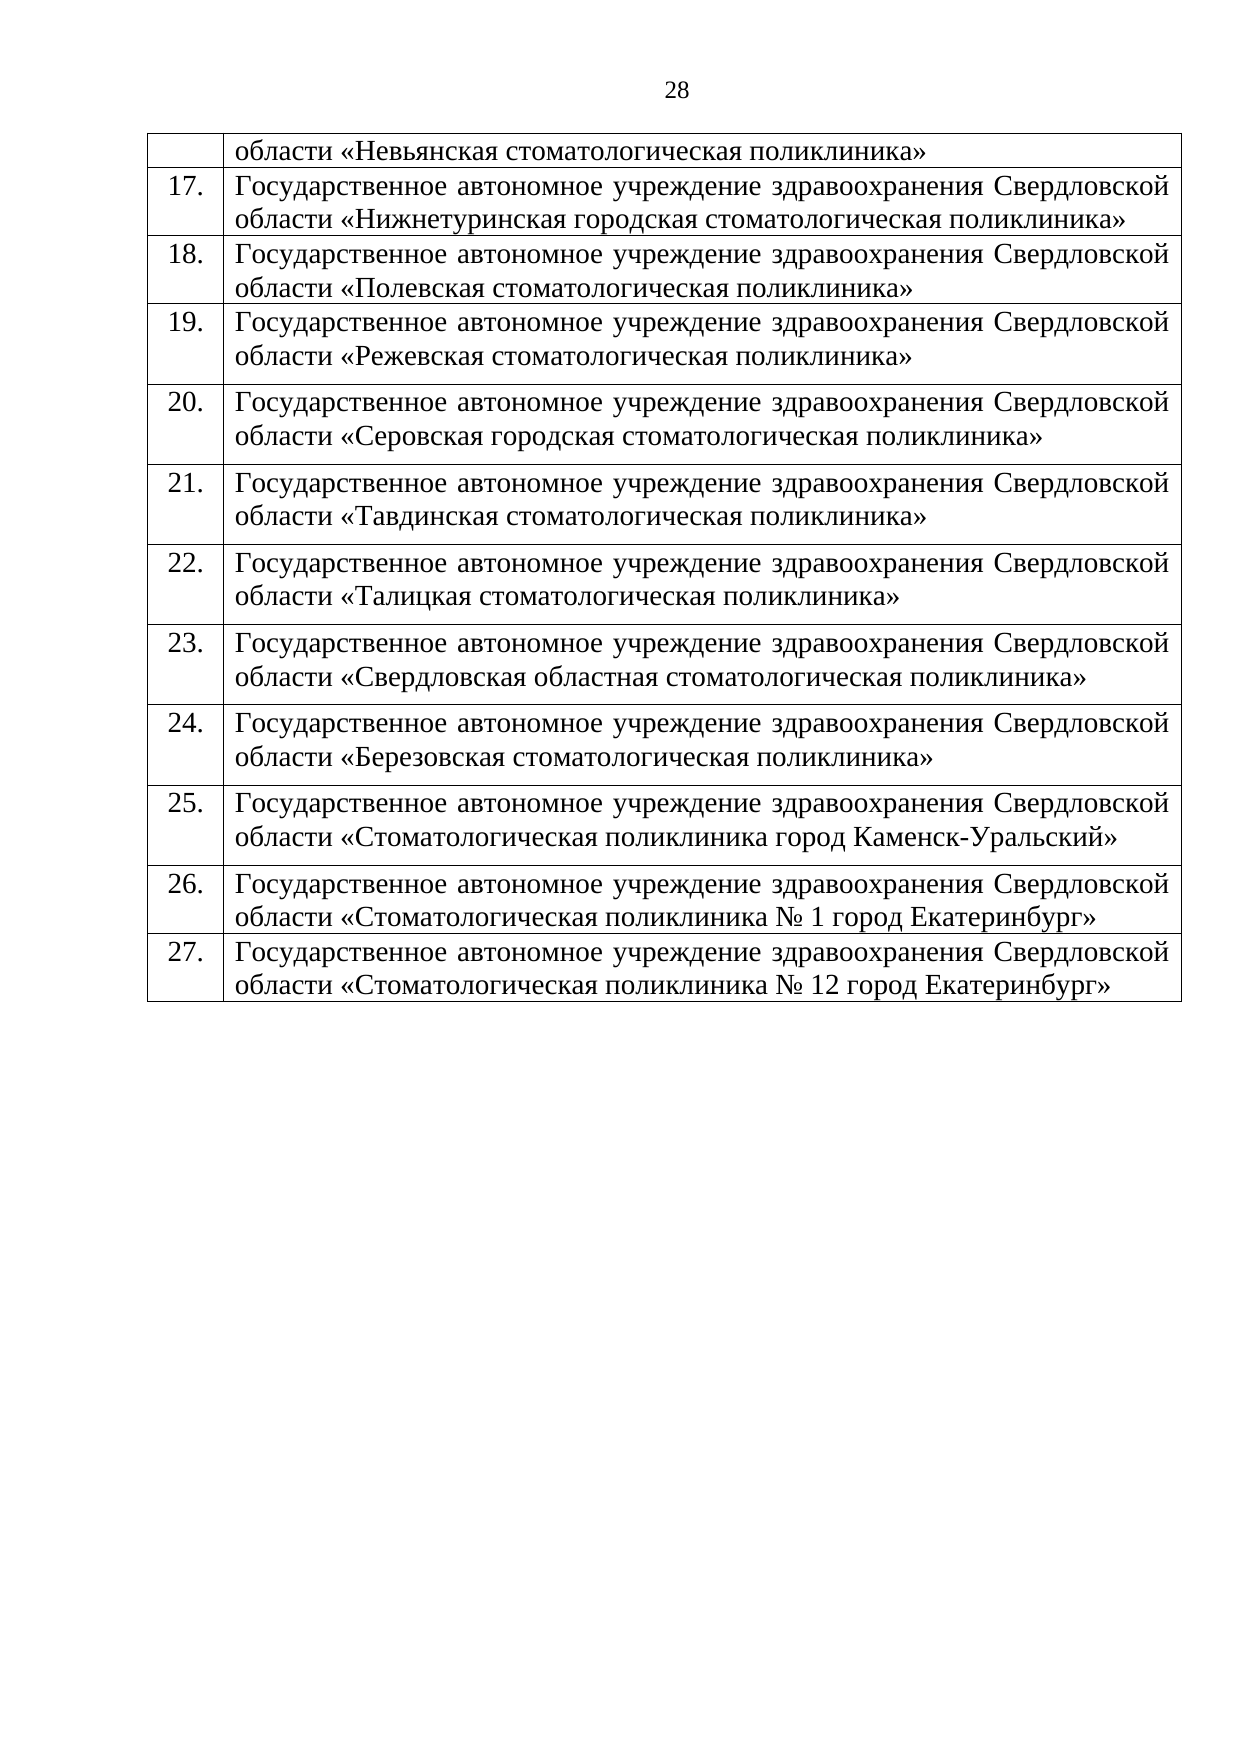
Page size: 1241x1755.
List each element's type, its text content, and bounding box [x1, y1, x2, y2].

table_cell Государственное автономное учреждение здравоохранения Свердловской области «Свердловская областная стоматологическая поликлиника» [224, 625, 1181, 704]
table_cell Государственное автономное учреждение здравоохранения Свердловской области «Тавдинская стоматологическая поликлиника» [224, 465, 1181, 544]
table_cell Государственное автономное учреждение здравоохранения Свердловской области «Полевская стоматологическая поликлиника» [224, 236, 1181, 303]
table_cell 26. [148, 866, 223, 933]
table_cell 20. [148, 385, 223, 464]
table_cell 27. [148, 934, 223, 1001]
table_cell 19. [148, 304, 223, 383]
table_cell области «Невьянская стоматологическая поликлиника» [224, 134, 1181, 167]
table_cell 18. [148, 236, 223, 303]
table_cell [148, 134, 223, 167]
table_cell Государственное автономное учреждение здравоохранения Свердловской области «Режевская стоматологическая поликлиника» [224, 304, 1181, 383]
table_cell 25. [148, 786, 223, 865]
table_cell Государственное автономное учреждение здравоохранения Свердловской области «Талицкая стоматологическая поликлиника» [224, 545, 1181, 624]
table_cell 24. [148, 705, 223, 784]
table_cell Государственное автономное учреждение здравоохранения Свердловской области «Стоматологическая поликлиника № 1 город Екатеринбург» [224, 866, 1181, 933]
table_cell 17. [148, 168, 223, 235]
table_cell Государственное автономное учреждение здравоохранения Свердловской области «Серовская городская стоматологическая поликлиника» [224, 385, 1181, 464]
table_cell 23. [148, 625, 223, 704]
table_cell Государственное автономное учреждение здравоохранения Свердловской области «Березовская стоматологическая поликлиника» [224, 705, 1181, 784]
table_cell Государственное автономное учреждение здравоохранения Свердловской области «Стоматологическая поликлиника город Каменск-Уральский» [224, 786, 1181, 865]
table_cell 21. [148, 465, 223, 544]
table_cell Государственное автономное учреждение здравоохранения Свердловской области «Нижнетуринская городская стоматологическая поликлиника» [224, 168, 1181, 235]
table_cell 22. [148, 545, 223, 624]
table_cell Государственное автономное учреждение здравоохранения Свердловской области «Стоматологическая поликлиника № 12 город Екатеринбург» [224, 934, 1181, 1001]
